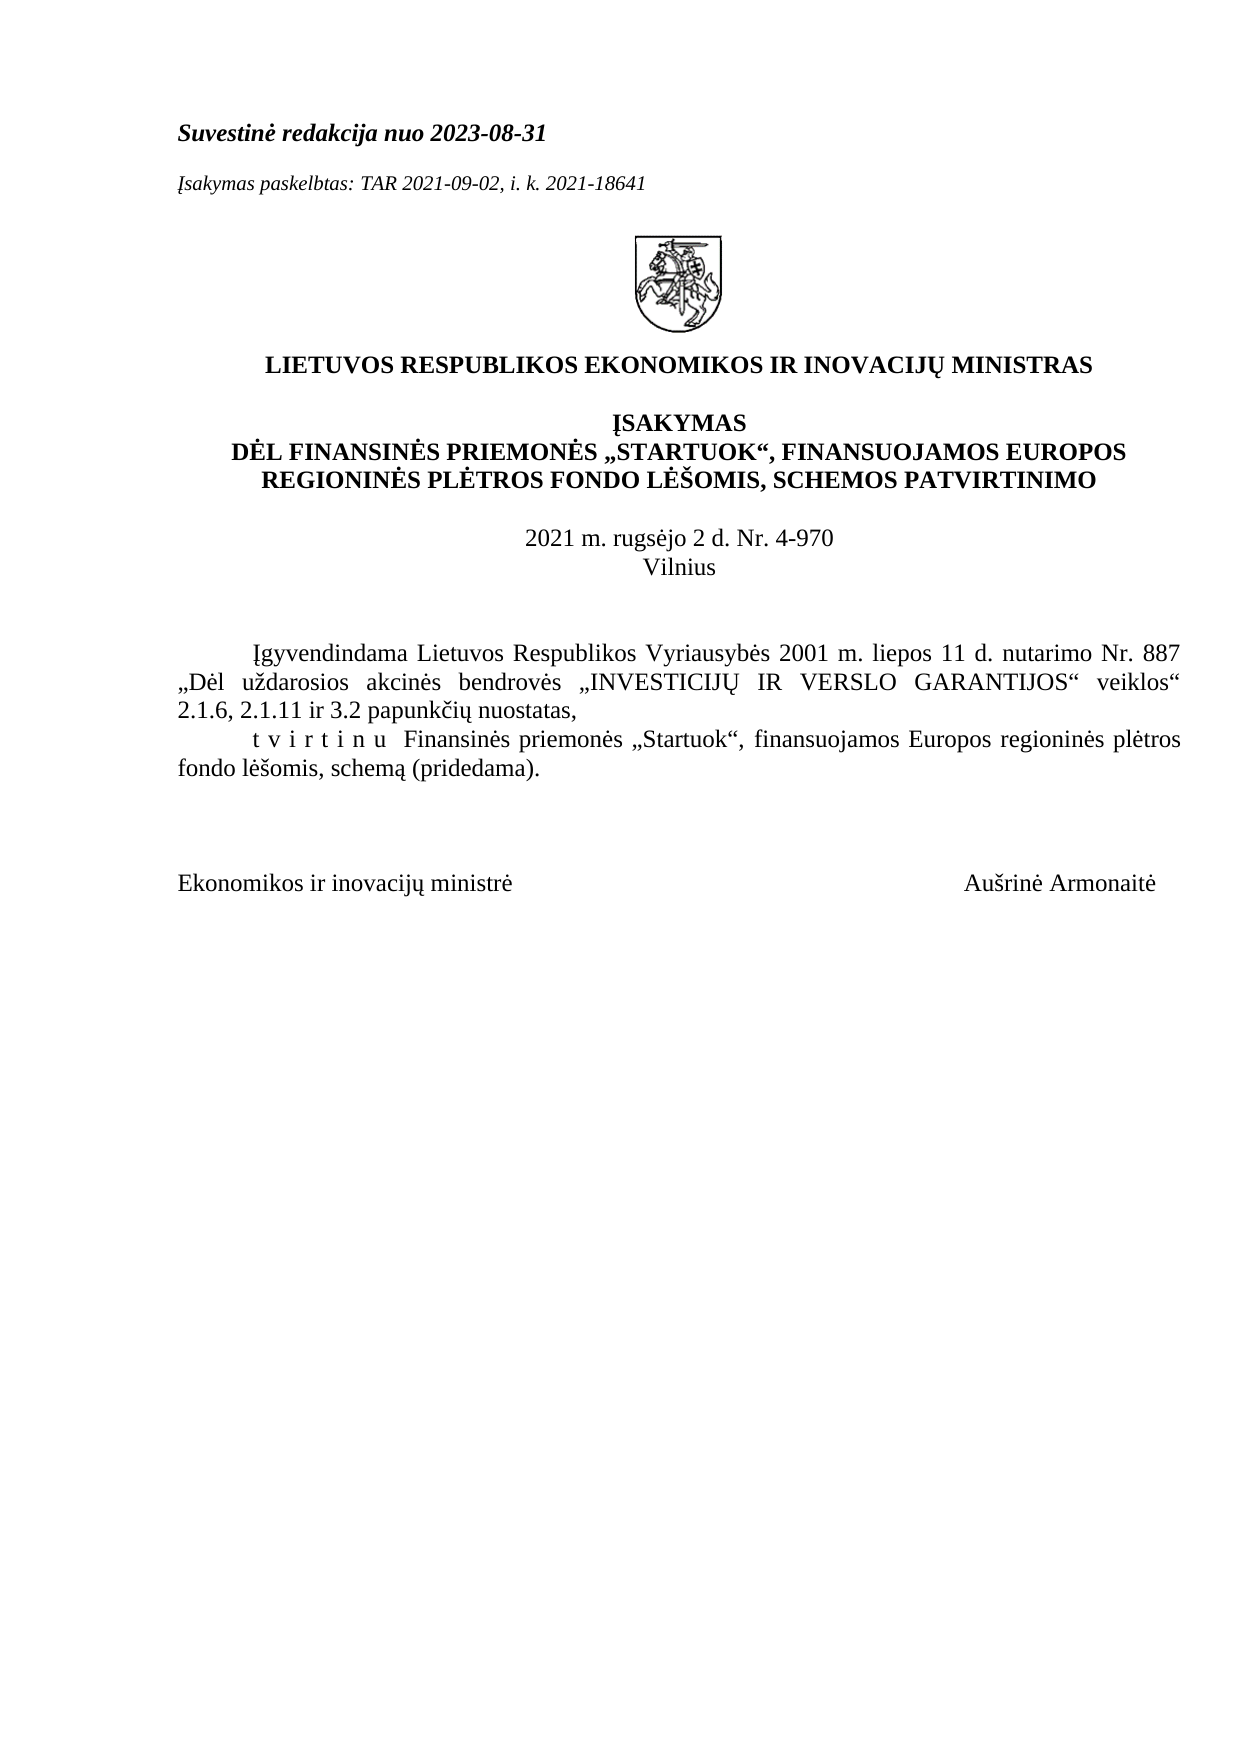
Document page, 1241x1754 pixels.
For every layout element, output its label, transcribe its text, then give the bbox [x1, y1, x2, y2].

text įsakymas [177, 408, 1181, 437]
text Įsakymas paskelbtas: TAR 2021-09-02, i. k. 2021-18641 [177, 171, 1181, 195]
text LIETUVOS RESPUBLIKOS ekonomikos ir inovacijų MINISTRAS [177, 351, 1181, 379]
text Įgyvendindama Lietuvos Respublikos Vyriausybės 2001 m. liepos 11 d. nutarimo Nr. 887 „Dėl uždarosios akcinės bendrovės „INVESTICIJŲ IR VERSLO GARANTIJOS“ veiklos“ 2.1.6, 2.1.11 ir 3.2 papunkčių nuostatas, [177, 638, 1181, 724]
text 2021 m. rugsėjo 2 d. Nr. 4-970 [177, 523, 1181, 552]
text Suvestinė redakcija nuo 2023-08-31 [177, 118, 1181, 147]
text Ekonomikos ir inovacijų ministrė Aušrinė Armonaitė [177, 868, 1167, 897]
text DĖL finansinės priemonės „STARTUOK“, FINANSUOJAMOS EUROPOS REGIONINĖS PLĖTROS FONDO LĖŠOMIS, schemos patvirtinimo [177, 437, 1181, 494]
text t v i r t i n u Finansinės priemonės „Startuok“, finansuojamos Europos regioninės plėtros fondo lėšomis, schemą (pridedama). [177, 724, 1181, 782]
text Vilnius [177, 552, 1181, 581]
